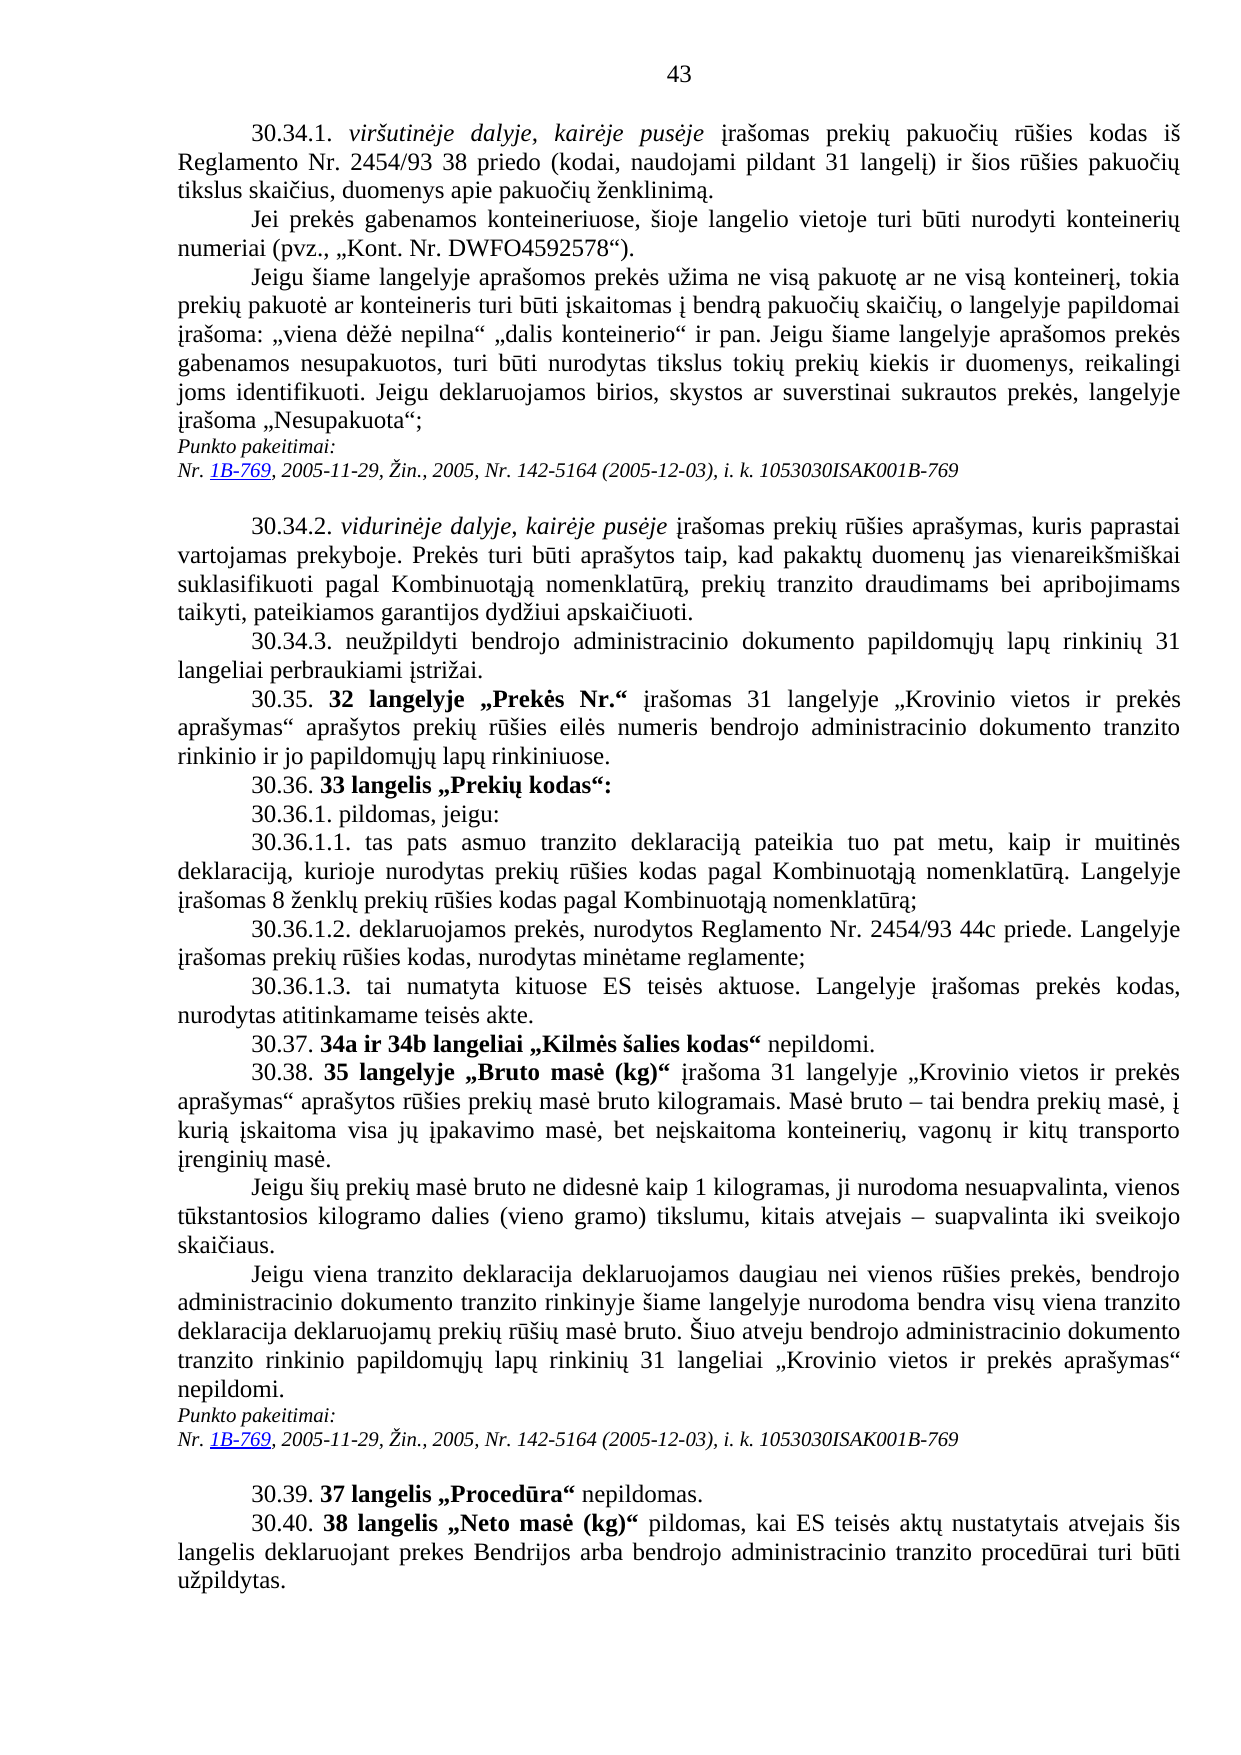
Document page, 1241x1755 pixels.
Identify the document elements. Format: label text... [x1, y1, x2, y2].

text Nr. 1B-769, 2005-11-29, Žin., 2005, Nr. 142-5164 (2005-12-03), i. k. 1053030ISAK001B-769 [177, 458, 1181, 482]
text 30.34.1. viršutinėje dalyje, kairėje pusėje įrašomas prekių pakuočių rūšies kodas iš Reglamento Nr. 2454/93 38 priedo (kodai, naudojami pildant 31 langelį) ir šios rūšies pakuočių tikslus skaičius, duomenys apie pakuočių ženklinimą. [177, 118, 1181, 204]
text 30.38. 35 langelyje „Bruto masė (kg)“ įrašoma 31 langelyje „Krovinio vietos ir prekės aprašymas“ aprašytos rūšies prekių masė bruto kilogramais. Masė bruto – tai bendra prekių masė, į kurią įskaitoma visa jų įpakavimo masė, bet neįskaitoma konteinerių, vagonų ir kitų transporto įrenginių masė. [177, 1057, 1181, 1172]
text 30.37. 34a ir 34b langeliai „Kilmės šalies kodas“ nepildomi. [177, 1029, 1181, 1057]
text Punkto pakeitimai: [177, 1402, 1181, 1427]
text 30.36.1.2. deklaruojamos prekės, nurodytos Reglamento Nr. 2454/93 44c priede. Langelyje įrašomas prekių rūšies kodas, nurodytas minėtame reglamente; [177, 914, 1181, 971]
text Punkto pakeitimai: [177, 434, 1181, 458]
text 30.36.1. pildomas, jeigu: [177, 799, 1181, 827]
text 30.34.3. neužpildyti bendrojo administracinio dokumento papildomųjų lapų rinkinių 31 langeliai perbraukiami įstrižai. [177, 626, 1181, 684]
text 30.35. 32 langelyje „Prekės Nr.“ įrašomas 31 langelyje „Krovinio vietos ir prekės aprašymas“ aprašytos prekių rūšies eilės numeris bendrojo administracinio dokumento tranzito rinkinio ir jo papildomųjų lapų rinkiniuose. [177, 684, 1181, 770]
text 30.36.1.1. tas pats asmuo tranzito deklaraciją pateikia tuo pat metu, kaip ir muitinės deklaraciją, kurioje nurodytas prekių rūšies kodas pagal Kombinuotąją nomenklatūrą. Langelyje įrašomas 8 ženklų prekių rūšies kodas pagal Kombinuotąją nomenklatūrą; [177, 827, 1181, 914]
text Jeigu viena tranzito deklaracija deklaruojamos daugiau nei vienos rūšies prekės, bendrojo administracinio dokumento tranzito rinkinyje šiame langelyje nurodoma bendra visų viena tranzito deklaracija deklaruojamų prekių rūšių masė bruto. Šiuo atveju bendrojo administracinio dokumento tranzito rinkinio papildomųjų lapų rinkinių 31 langeliai „Krovinio vietos ir prekės aprašymas“ nepildomi. [177, 1259, 1181, 1402]
text Jeigu šių prekių masė bruto ne didesnė kaip 1 kilogramas, ji nurodoma nesuapvalinta, vienos tūkstantosios kilogramo dalies (vieno gramo) tikslumu, kitais atvejais – suapvalinta iki sveikojo skaičiaus. [177, 1172, 1181, 1259]
text 30.34.2. vidurinėje dalyje, kairėje pusėje įrašomas prekių rūšies aprašymas, kuris paprastai vartojamas prekyboje. Prekės turi būti aprašytos taip, kad pakaktų duomenų jas vienareikšmiškai suklasifikuoti pagal Kombinuotąją nomenklatūrą, prekių tranzito draudimams bei apribojimams taikyti, pateikiamos garantijos dydžiui apskaičiuoti. [177, 511, 1181, 626]
text 30.36. 33 langelis „Prekių kodas“: [177, 770, 1181, 799]
text Jei prekės gabenamos konteineriuose, šioje langelio vietoje turi būti nurodyti konteinerių numeriai (pvz., „Kont. Nr. DWFO4592578“). [177, 204, 1181, 262]
text Nr. 1B-769, 2005-11-29, Žin., 2005, Nr. 142-5164 (2005-12-03), i. k. 1053030ISAK001B-769 [177, 1427, 1181, 1451]
text 30.39. 37 langelis „Procedūra“ nepildomas. [177, 1479, 1181, 1508]
text Jeigu šiame langelyje aprašomos prekės užima ne visą pakuotę ar ne visą konteinerį, tokia prekių pakuotė ar konteineris turi būti įskaitomas į bendrą pakuočių skaičių, o langelyje papildomai įrašoma: „viena dėžė nepilna“ „dalis konteinerio“ ir pan. Jeigu šiame langelyje aprašomos prekės gabenamos nesupakuotos, turi būti nurodytas tikslus tokių prekių kiekis ir duomenys, reikalingi joms identifikuoti. Jeigu deklaruojamos birios, skystos ar suverstinai sukrautos prekės, langelyje įrašoma „Nesupakuota“; [177, 262, 1181, 434]
text 30.36.1.3. tai numatyta kituose ES teisės aktuose. Langelyje įrašomas prekės kodas, nurodytas atitinkamame teisės akte. [177, 971, 1181, 1029]
text 30.40. 38 langelis „Neto masė (kg)“ pildomas, kai ES teisės aktų nustatytais atvejais šis langelis deklaruojant prekes Bendrijos arba bendrojo administracinio tranzito procedūrai turi būti užpildytas. [177, 1508, 1181, 1594]
